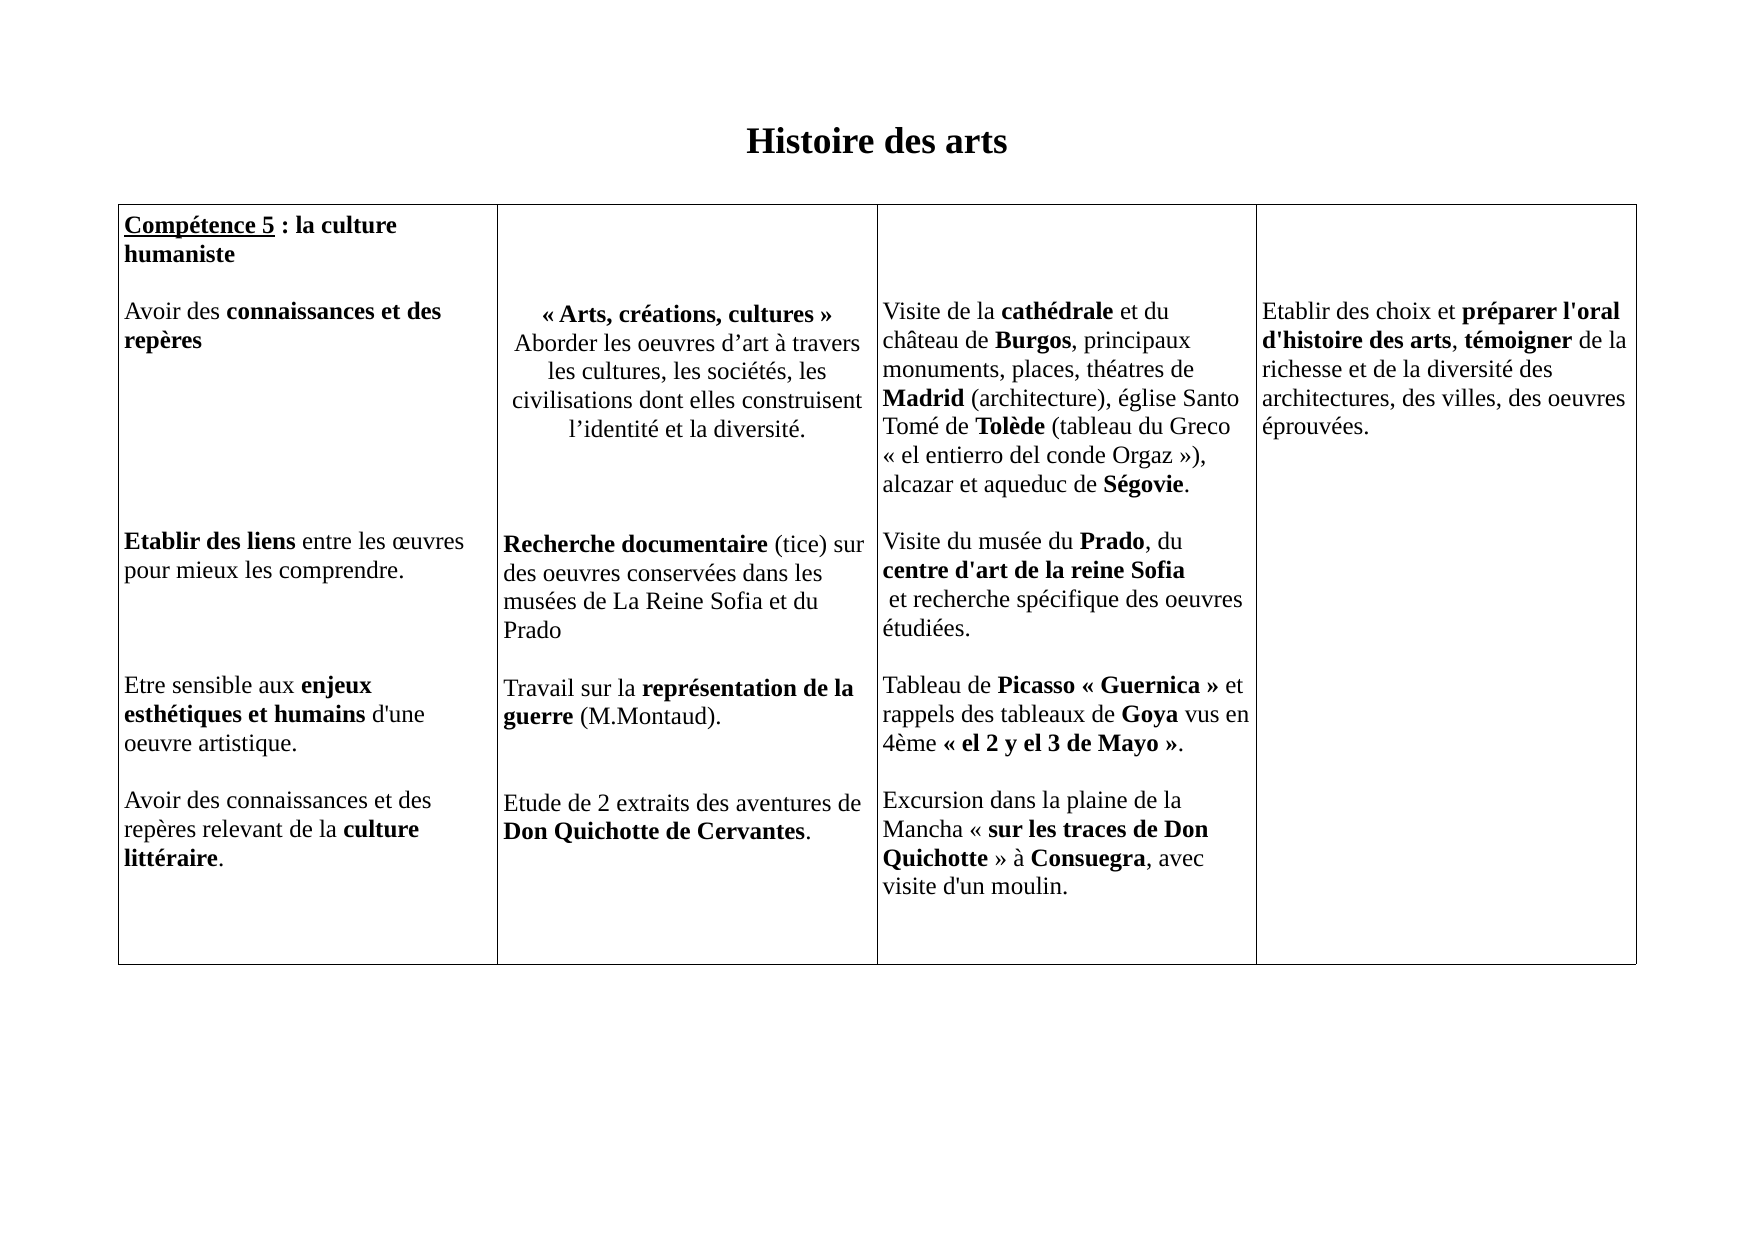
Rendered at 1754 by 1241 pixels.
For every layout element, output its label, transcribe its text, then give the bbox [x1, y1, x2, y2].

table_header Compétence 5 : la culture humaniste Avoir des connaissances et des repères Etablir des liens entre les œuvres pour mieux les comprendre. Etre sensible aux enjeux esthétiques et humains d'une oeuvre artistique. Avoir des connaissances et des repères relevant de la culture littéraire. [119, 205, 497, 963]
table_header Etablir des choix et préparer l'oral d'histoire des arts, témoigner de la richesse et de la diversité des architectures, des villes, des oeuvres éprouvées. [1257, 205, 1636, 963]
table_header Visite de la cathédrale et du château de Burgos, principaux monuments, places, théatres de Madrid (architecture), église Santo Tomé de Tolède (tableau du Greco « el entierro del conde Orgaz »), alcazar et aqueduc de Ségovie. Visite du musée du Prado, du centre d'art de la reine Sofia et recherche spécifique des oeuvres étudiées. Tableau de Picasso « Guernica » et rappels des tableaux de Goya vus en 4ème « el 2 y el 3 de Mayo ». Excursion dans la plaine de la Mancha « sur les traces de Don Quichotte » à Consuegra, avec visite d'un moulin. [878, 205, 1256, 963]
table_header « Arts, créations, cultures » Aborder les oeuvres d’art à travers les cultures, les sociétés, les civilisations dont elles construisent l’identité et la diversité. Recherche documentaire (tice) sur des oeuvres conservées dans les musées de La Reine Sofia et du Prado Travail sur la représentation de la guerre (M.Montaud). Etude de 2 extraits des aventures de Don Quichotte de Cervantes. [498, 205, 877, 963]
text Histoire des arts [118, 118, 1636, 161]
